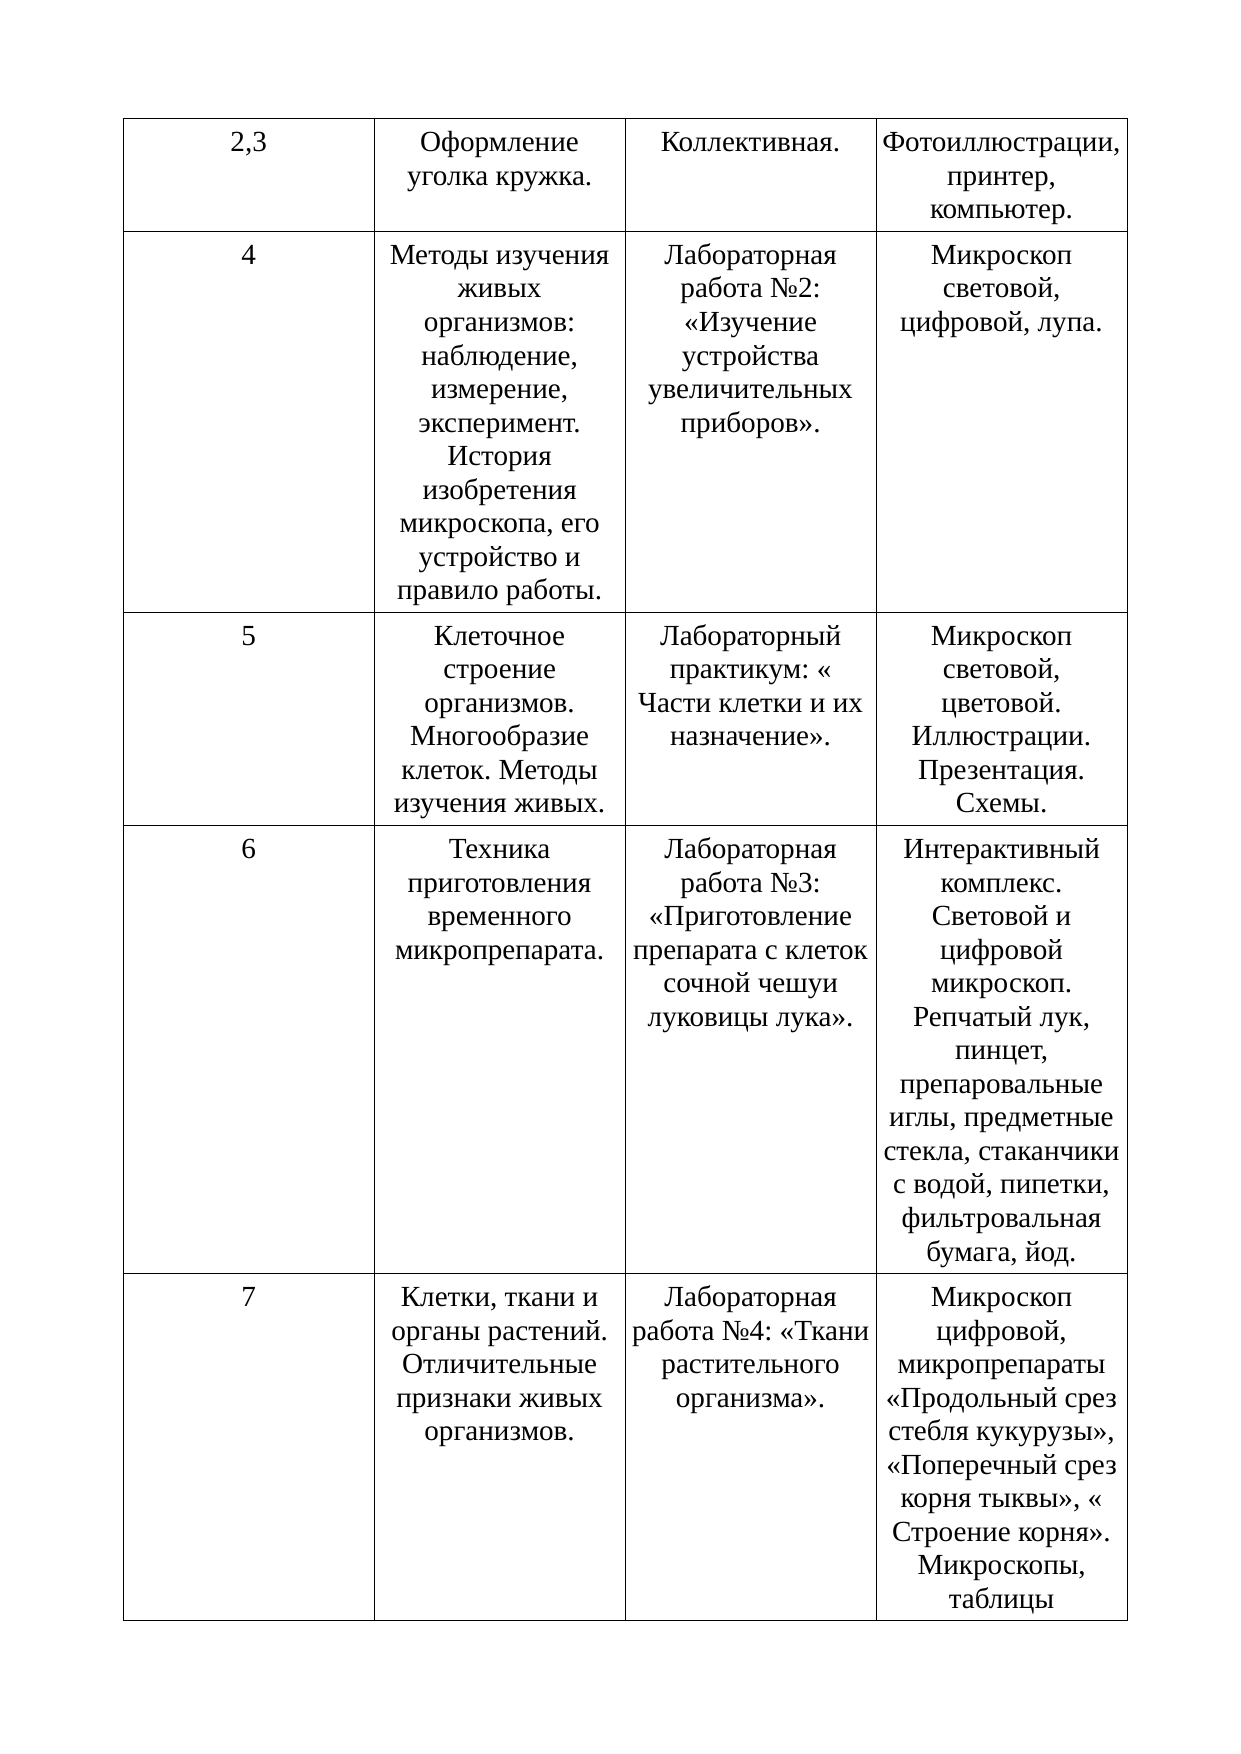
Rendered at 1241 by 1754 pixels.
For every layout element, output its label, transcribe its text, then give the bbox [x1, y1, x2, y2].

table_cell 2,3 [124, 119, 374, 231]
table_cell Микроскоп световой, цветовой. Иллюстрации. Презентация. Схемы. [877, 613, 1127, 825]
table_cell Коллективная. [626, 119, 876, 231]
table_cell 7 [124, 1274, 374, 1620]
table_cell Лабораторная работа №3: «Приготовление препарата с клеток сочной чешуи луковицы лука». [626, 826, 876, 1273]
table_cell Интерактивный комплекс. Световой и цифровой микроскоп. Репчатый лук, пинцет, препаровальные иглы, предметные стекла, стаканчики с водой, пипетки, фильтровальная бумага, йод. [877, 826, 1127, 1273]
table_cell Микроскоп световой, цифровой, лупа. [877, 232, 1127, 612]
table_cell 4 [124, 232, 374, 612]
table_cell Лабораторная работа №4: «Ткани растительного организма». [626, 1274, 876, 1620]
table_cell Клеточное строение организмов. Многообразие клеток. Методы изучения живых. [375, 613, 625, 825]
table_cell Оформление уголка кружка. [375, 119, 625, 231]
table_cell 5 [124, 613, 374, 825]
table_cell Техника приготовления временного микропрепарата. [375, 826, 625, 1273]
table_cell Фотоиллюстрации, принтер, компьютер. [877, 119, 1127, 231]
table_cell Лабораторная работа №2: «Изучение устройства увеличительных приборов». [626, 232, 876, 612]
table_cell Лабораторный практикум: « Части клетки и их назначение». [626, 613, 876, 825]
table_cell Методы изучения живых организмов: наблюдение, измерение, эксперимент. История изобретения микроскопа, его устройство и правило работы. [375, 232, 625, 612]
table_cell 6 [124, 826, 374, 1273]
table_cell Клетки, ткани и органы растений. Отличительные признаки живых организмов. [375, 1274, 625, 1620]
table_cell Микроскоп цифровой, микропрепараты «Продольный срез стебля кукурузы», «Поперечный срез корня тыквы», « Строение корня». Микроскопы, таблицы [877, 1274, 1127, 1620]
